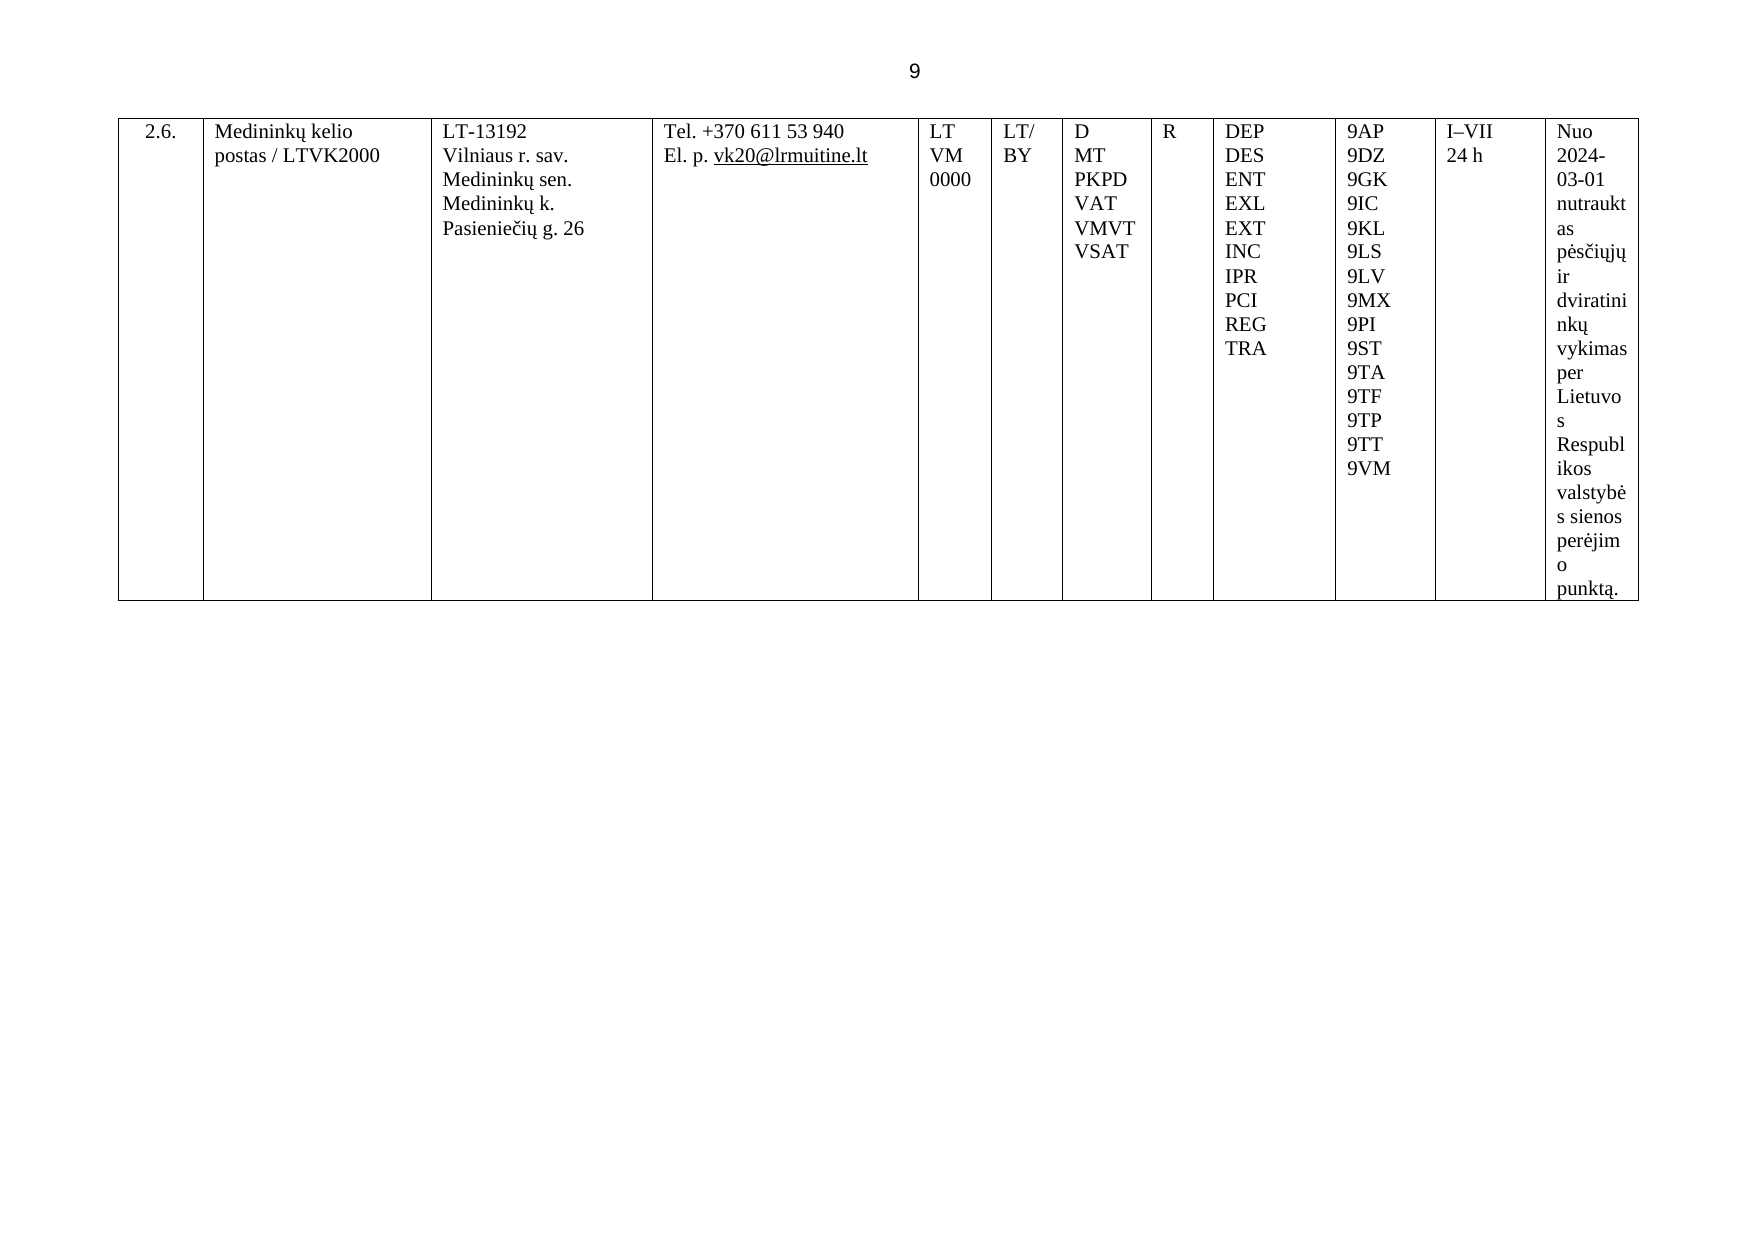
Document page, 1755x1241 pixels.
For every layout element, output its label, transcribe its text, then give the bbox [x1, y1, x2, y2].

table_cell Nuo 2024-03-01 nutrauktas pėsčiųjų ir dviratininkų vykimas per Lietuvos Respublikos valstybės sienos perėjimo punktą. [1546, 119, 1638, 600]
table_cell 9AP 9DZ 9GK 9IC 9KL 9LS 9LV 9MX 9PI 9ST 9TA 9TF 9TP 9TT 9VM [1336, 119, 1435, 600]
table_cell DEP DES ENT EXL EXT INC IPR PCI REG TRA [1214, 119, 1335, 600]
table_cell Medininkų kelio postas / LTVK2000 [204, 119, 431, 600]
table_cell I–VII 24 h [1436, 119, 1545, 600]
table_cell LT-13192 Vilniaus r. sav. Medininkų sen. Medininkų k. Pasieniečių g. 26 [432, 119, 652, 600]
table_cell Tel. +370 611 53 940 El. p. vk20@lrmuitine.lt [653, 119, 918, 600]
table_cell LT VM 0000 [919, 119, 991, 600]
table_cell LT/BY [992, 119, 1062, 600]
table_cell R [1152, 119, 1213, 600]
table_cell 2.6. [119, 119, 203, 600]
table_cell D MT PKPD VAT VMVT VSAT [1063, 119, 1151, 600]
